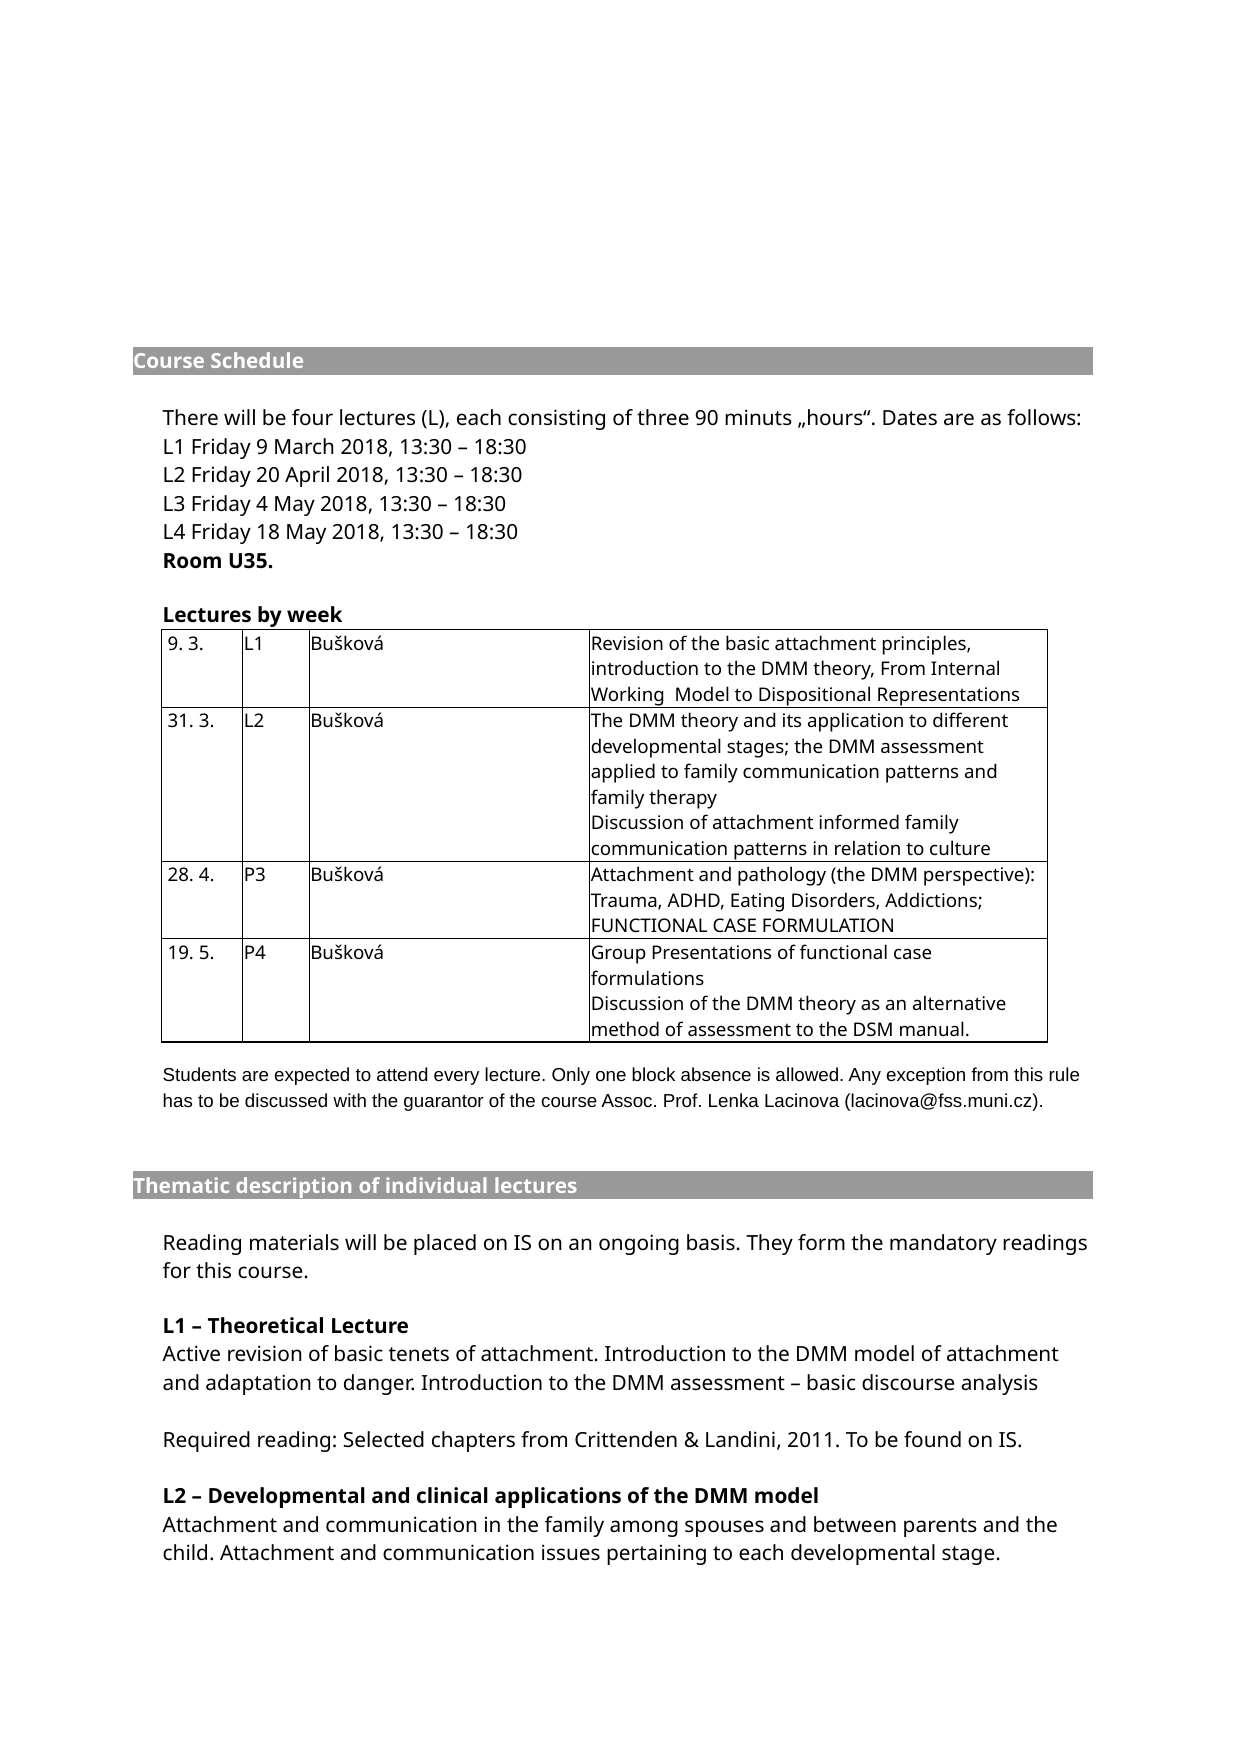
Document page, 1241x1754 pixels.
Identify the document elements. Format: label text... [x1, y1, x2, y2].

table_cell P4 [243, 939, 309, 1041]
table_cell Group Presentations of functional case formulations Discussion of the DMM theory as an alternative method of assessment to the DSM manual. [590, 939, 1047, 1041]
text u [162, 375, 1093, 403]
text Reading materials will be placed on IS on an ongoing basis. They form the mandatory readings for this course. [162, 1228, 1093, 1285]
text Required reading: Selected chapters from Crittenden & Landini, 2011. To be found on IS. [162, 1425, 1093, 1453]
table_cell 19. 5. [162, 939, 242, 1041]
table_cell 28. 4. [162, 862, 242, 938]
text L2 Friday 20 April 2018, 13:30 – 18:30 [162, 460, 1093, 489]
table_cell P3 [243, 862, 309, 938]
text L3 Friday 4 May 2018, 13:30 – 18:30 [162, 489, 1093, 517]
text emináře [133, 1142, 1093, 1171]
text L1 – Theoretical Lecture [162, 1311, 1093, 1339]
table_header 9. 3. [162, 630, 242, 707]
table_header Bušková [310, 630, 589, 707]
table_cell Attachment and pathology (the DMM perspective): Trauma, ADHD, Eating Disorders, Addictions; FUNCTIONAL CASE FORMULATION [590, 862, 1047, 938]
text L2 – Developmental and clinical applications of the DMM model [162, 1482, 1093, 1510]
table_cell 31. 3. [162, 708, 242, 861]
table_cell Bušková [310, 939, 589, 1041]
text Lectures by week [162, 601, 1093, 629]
text Attachment and communication in the family among spouses and between parents and the child. Attachment and communication issues pertaining to each developmental stage. [162, 1510, 1093, 1567]
text There will be four lectures (L), each consisting of three 90 minuts „hours“. Dates are as follows: [162, 403, 1093, 432]
table_cell L2 [243, 708, 309, 861]
text L1 Friday 9 March 2018, 13:30 – 18:30 [162, 432, 1093, 460]
text Active revision of basic tenets of attachment. Introduction to the DMM model of attachment and adaptation to danger. Introduction to the DMM assessment – basic discourse analysis [162, 1339, 1093, 1396]
table_cell Bušková [310, 708, 589, 861]
text Course Schedule [133, 347, 1093, 375]
table_cell Bušková [310, 862, 589, 938]
table_header L1 [243, 630, 309, 707]
text Students are expected to attend every lecture. Only one block absence is allowed. Any exception from this rule has to be discussed with the guarantor of the course Assoc. Prof. Lenka Lacinova (lacinova@fss.muni.cz).pro získání zápočtu [162, 1064, 1093, 1142]
text Tetické okruhy - přednášky [133, 1199, 1093, 1228]
text L4 Friday 18 May 2018, 13:30 – 18:30 [162, 517, 1093, 546]
table_cell The DMM theory and its application to different developmental stages; the DMM assessment applied to family communication patterns and family therapy Discussion of attachment informed family communication patterns in relation to culture [590, 708, 1047, 861]
text Thematic description of individual lectures [133, 1171, 1093, 1199]
text Room U35. [162, 546, 1093, 574]
table_header Revision of the basic attachment principles, introduction to the DMM theory, From Internal Working Model to Dispositional Representations [590, 630, 1047, 707]
